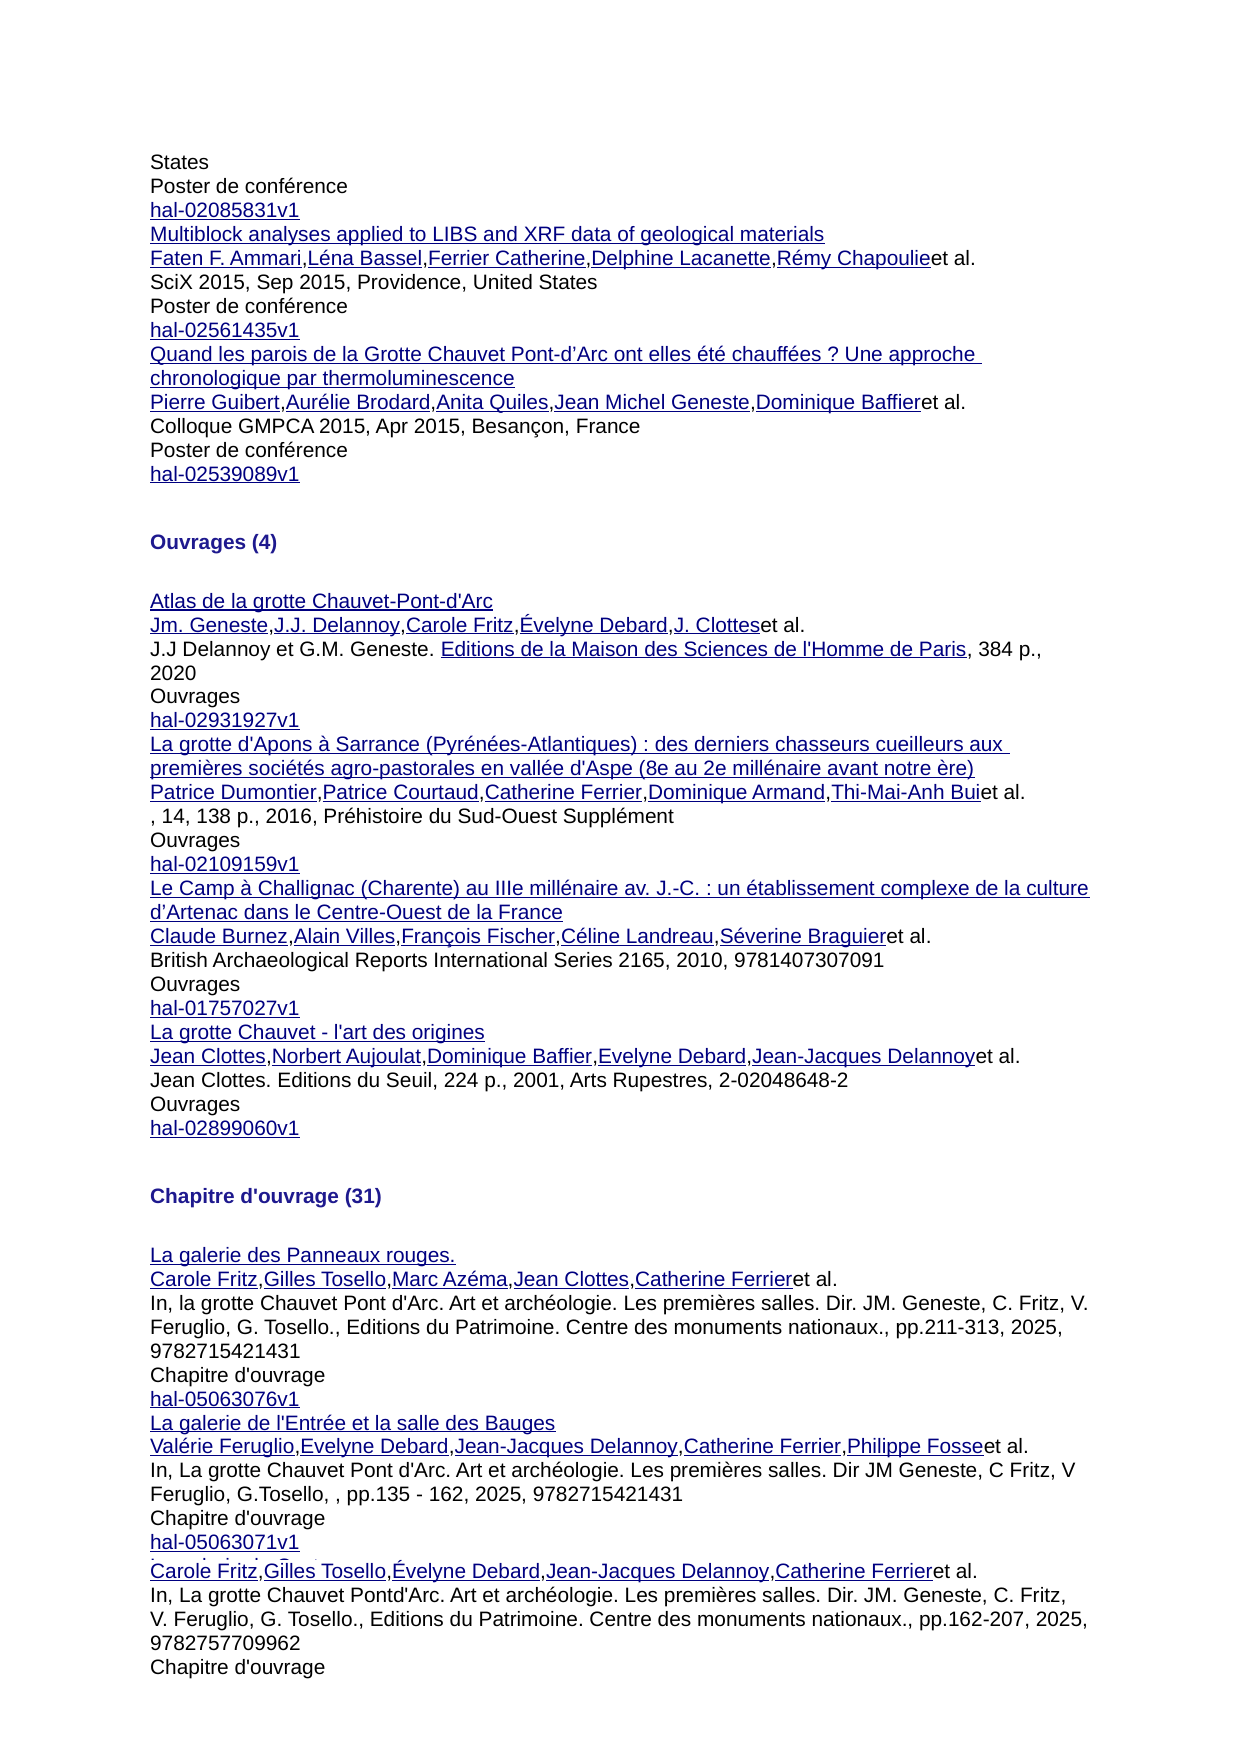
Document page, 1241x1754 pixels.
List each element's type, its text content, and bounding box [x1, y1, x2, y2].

table_cell Quand les parois de la Grotte Chauvet Pont-d’Arc ont elles été chauffées ? Une approche chronologique par thermoluminescence Pierre Guibert,Aurélie Brodard,Anita Quiles,Jean Michel Geneste,Dominique Baffieret al. Colloque GMPCA 2015, Apr 2015, Besançon, France Poster de conférence hal-02539089v1 [150, 342, 1090, 485]
table_cell States Poster de conférence hal-02085831v1 [150, 150, 1090, 222]
table_cell d’Artenac dans le Centre-Ouest de la France Claude Burnez,Alain Villes,François Fischer,Céline Landreau,Séverine Braguieret al. British Archaeological Reports International Series 2165, 2010, 9781407307091 Ouvrages hal-01757027v1 [150, 898, 1090, 1020]
table_cell La galerie de l'Entrée et la salle des Bauges Valérie Feruglio,Evelyne Debard,Jean-Jacques Delannoy,Catherine Ferrier,Philippe Fosseet al. In, La grotte Chauvet Pont d'Arc. Art et archéologie. Les premières salles. Dir JM Geneste, C Fritz, V Feruglio, G.Tosello, , pp.135 - 162, 2025, 9782715421431 Chapitre d'ouvrage hal-05063071v1 [150, 1410, 1090, 1554]
subtitle Chapitre d'ouvrage (31) [150, 1184, 1090, 1208]
table_cell Multiblock analyses applied to LIBS and XRF data of geological materials Faten F. Ammari,Léna Bassel,Ferrier Catherine,Delphine Lacanette,Rémy Chapoulieet al. SciX 2015, Sep 2015, Providence, United States Poster de conférence hal-02561435v1 [150, 222, 1090, 342]
table_cell La grotte Chauvet - l'art des origines Jean Clottes,Norbert Aujoulat,Dominique Baffier,Evelyne Debard,Jean-Jacques Delannoyet al. Jean Clottes. Editions du Seuil, 224 p., 2001, Arts Rupestres, 2-02048648-2 Ouvrages hal-02899060v1 [150, 1020, 1090, 1139]
subtitle Ouvrages (4) [150, 530, 1090, 554]
table_cell La galerie du Cactus Carole Fritz,Gilles Tosello,Évelyne Debard,Jean-Jacques Delannoy,Catherine Ferrieret al. In, La grotte Chauvet Pontd'Arc. Art et archéologie. Les premières salles. Dir. JM. Geneste, C. Fritz, V. Feruglio, G. Tosello., Editions du Patrimoine. Centre des monuments nationaux., pp.162-207, 2025, 9782757709962 Chapitre d'ouvrage [150, 1554, 1090, 1679]
table_cell Le Camp à Challignac (Charente) au IIIe millénaire av. J.-C. : un établissement complexe de la culture [150, 876, 1090, 897]
table_cell La grotte d'Apons à Sarrance (Pyrénées-Atlantiques) : des derniers chasseurs cueilleurs aux premières sociétés agro-pastorales en vallée d'Aspe (8e au 2e millénaire avant notre ère) Patrice Dumontier,Patrice Courtaud,Catherine Ferrier,Dominique Armand,Thi-Mai-Anh Buiet al. , 14, 138 p., 2016, Préhistoire du Sud-Ouest Supplément Ouvrages hal-02109159v1 [150, 732, 1090, 876]
table_header La galerie des Panneaux rouges. Carole Fritz,Gilles Tosello,Marc Azéma,Jean Clottes,Catherine Ferrieret al. In, la grotte Chauvet Pont d'Arc. Art et archéologie. Les premières salles. Dir. JM. Geneste, C. Fritz, V. Feruglio, G. Tosello., Editions du Patrimoine. Centre des monuments nationaux., pp.211-313, 2025, 9782715421431 Chapitre d'ouvrage hal-05063076v1 [150, 1243, 1090, 1410]
table_header Atlas de la grotte Chauvet-Pont-d'Arc Jm. Geneste,J.J. Delannoy,Carole Fritz,Évelyne Debard,J. Clotteset al. J.J Delannoy et G.M. Geneste. Editions de la Maison des Sciences de l'Homme de Paris, 384 p., 2020 Ouvrages hal-02931927v1 [150, 589, 1090, 732]
